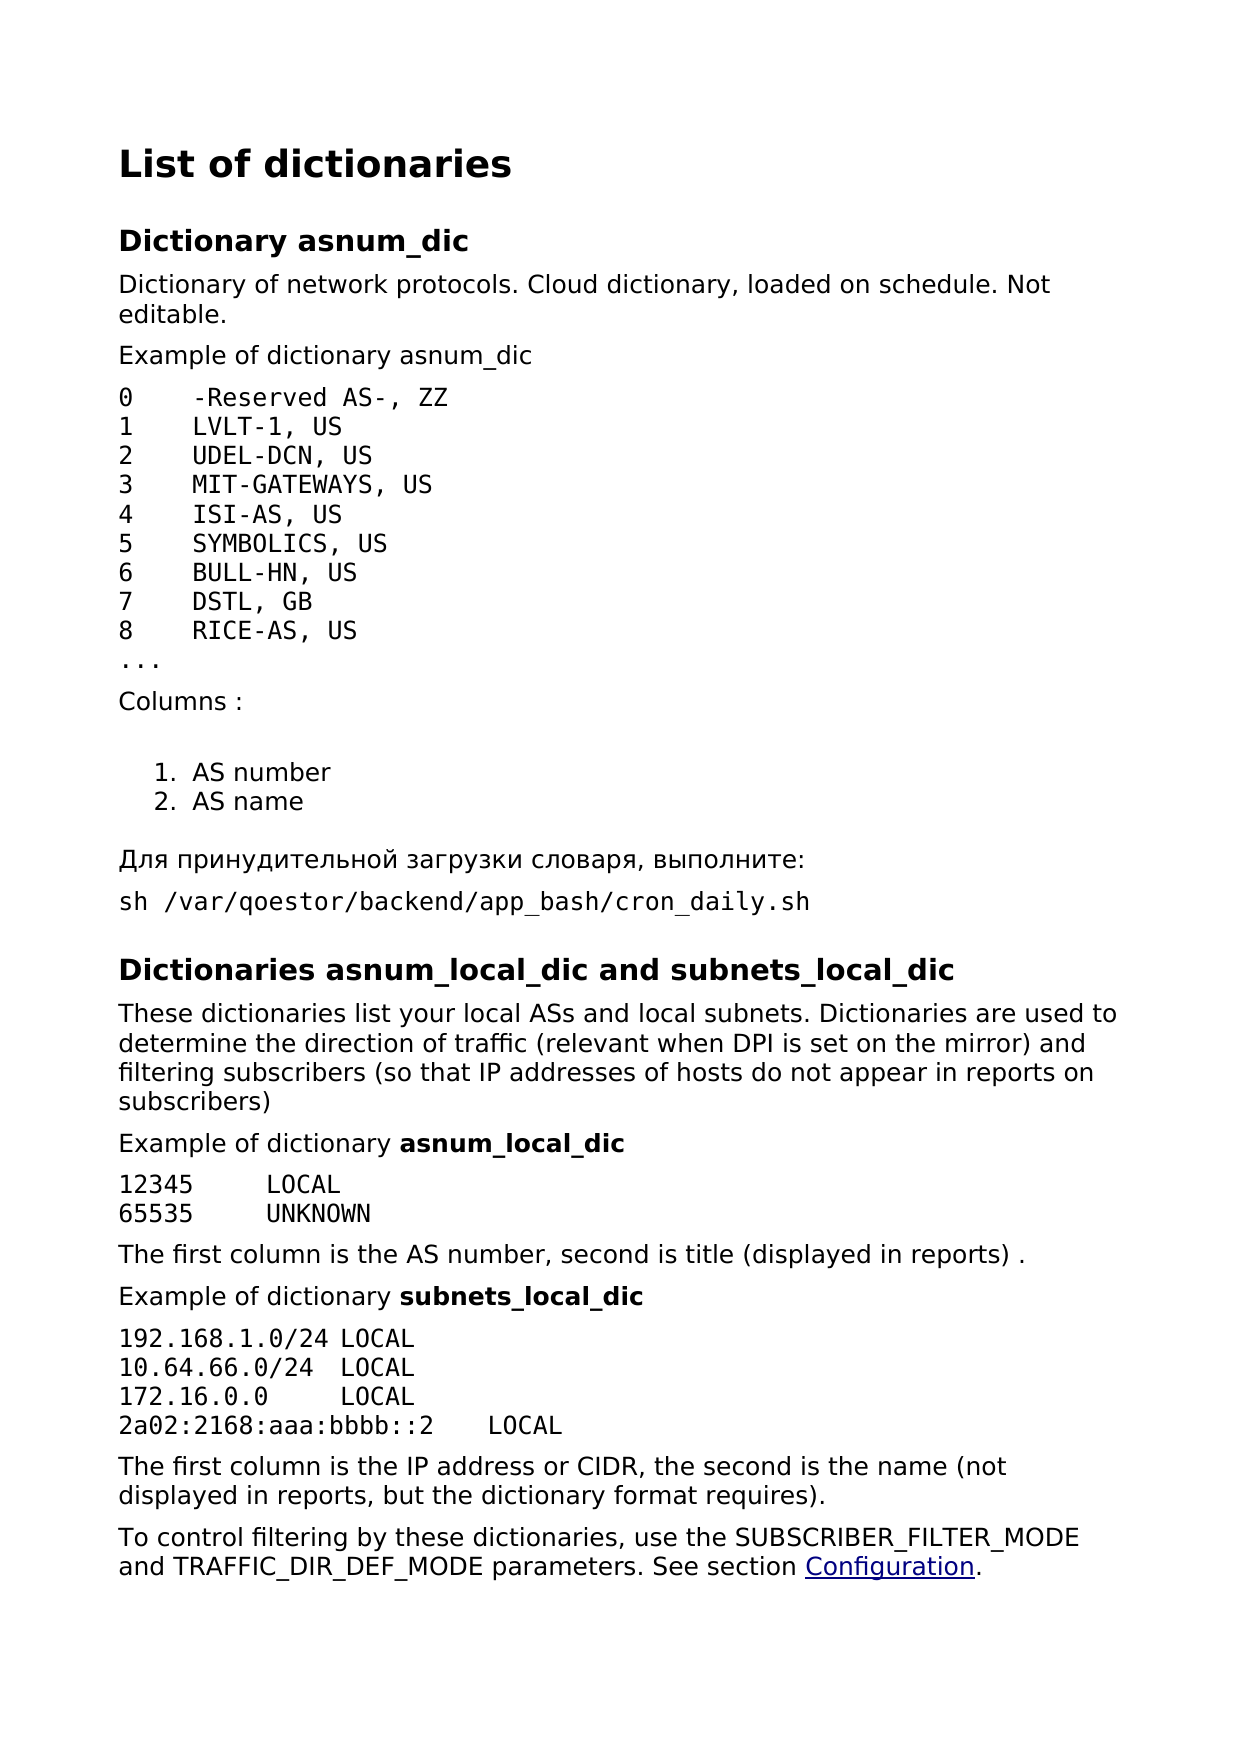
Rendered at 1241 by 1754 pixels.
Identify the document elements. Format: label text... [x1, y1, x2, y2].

subtitle Dictionaries asnum_local_dic and subnets_local_dic [118, 953, 1122, 987]
subtitle Dictionary asnum_dic [118, 224, 1122, 258]
text 192.168.1.0/24 LOCAL 10.64.66.0/24 LOCAL 172.16.0.0 LOCAL 2a02:2168:aaa:bbbb::2 LOCAL [118, 1324, 1122, 1441]
text 12345 LOCAL 65535 UNKNOWN [118, 1171, 1122, 1229]
text Example of dictionary asnum_local_dic [118, 1129, 1122, 1158]
text Dictionary of network protocols. Cloud dictionary, loaded on schedule. Not editable. [118, 271, 1122, 329]
text Example of dictionary subnets_local_dic [118, 1282, 1122, 1311]
text Для принудительной загрузки словаря, выполните: [118, 846, 1122, 875]
text The first column is the IP address or CIDR, the second is the name (not displayed in reports, but the dictionary format requires). [118, 1452, 1122, 1511]
text To control filtering by these dictionaries, use the SUBSCRIBER_FILTER_MODE and TRAFFIC_DIR_DEF_MODE parameters. See section Configuration. [118, 1523, 1122, 1582]
text 0 -Reserved AS-, ZZ 1 LVLT-1, US 2 UDEL-DCN, US 3 MIT-GATEWAYS, US 4 ISI-AS, US 5 SYMBOLICS, US 6 BULL-HN, US 7 DSTL, GB 8 RICE-AS, US ... [118, 383, 1122, 675]
text sh /var/qoestor/backend/app_bash/cron_daily.sh [118, 887, 1122, 916]
list AS number [177, 758, 1122, 787]
list AS name [177, 787, 1122, 816]
text Example of dictionary asnum_dic [118, 342, 1122, 371]
text These dictionaries list your local ASs and local subnets. Dictionaries are used to determine the direction of traffic (relevant when DPI is set on the mirror) and filtering subscribers (so that IP addresses of hosts do not appear in reports on subscribers) [118, 1000, 1122, 1116]
text Columns : [118, 687, 1122, 716]
text The first column is the AS number, second is title (displayed in reports) . [118, 1241, 1122, 1270]
subtitle List of dictionaries [118, 143, 1122, 187]
